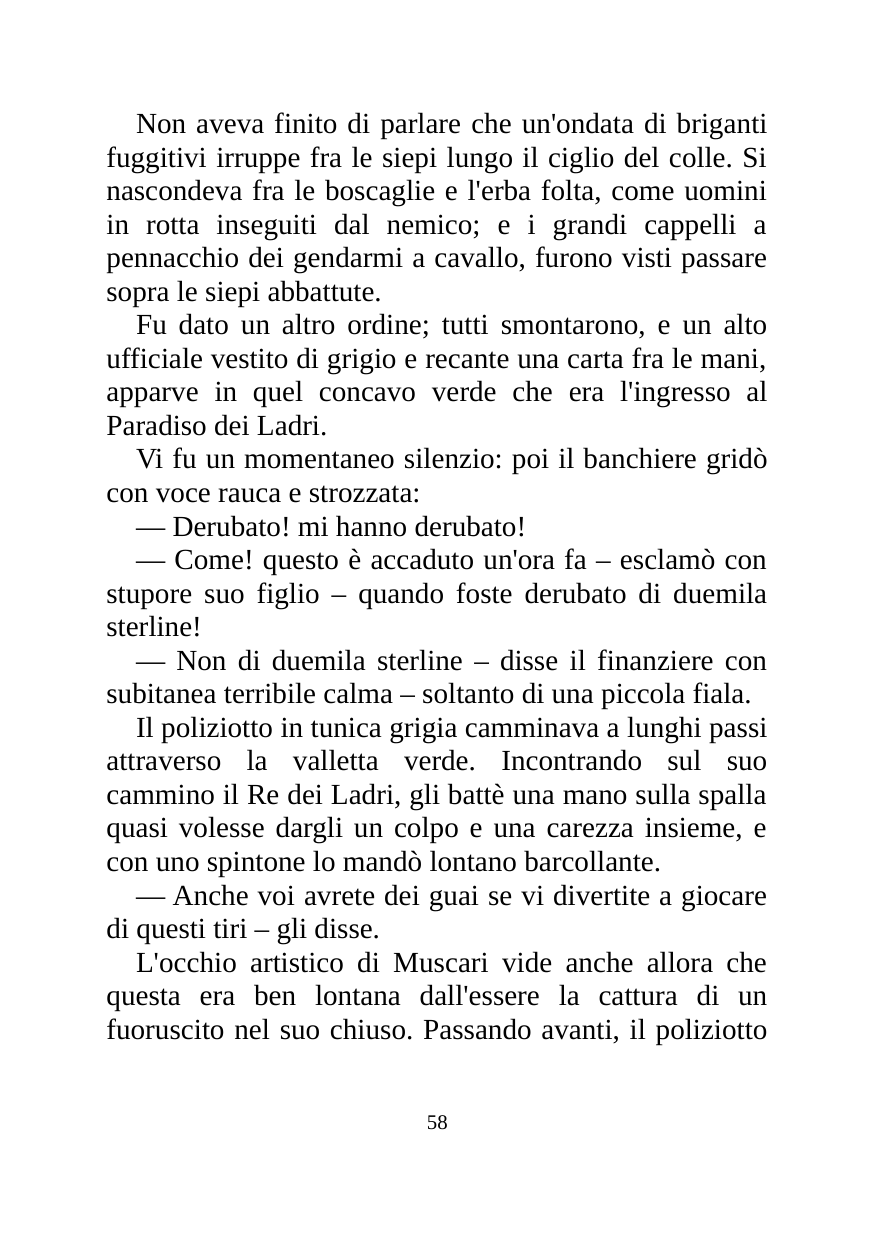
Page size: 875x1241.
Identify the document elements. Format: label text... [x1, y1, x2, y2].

text — Come! questo è accaduto un'ora fa – esclamò con stupore suo figlio – quando foste derubato di duemila sterline! [106, 542, 768, 643]
text — Non di duemila sterline – disse il finanziere con subitanea terribile calma – soltanto di una piccola fiala. [106, 643, 768, 710]
text Fu dato un altro ordine; tutti smontarono, e un alto ufficiale vestito di grigio e recante una carta fra le mani, apparve in quel concavo verde che era l'ingresso al Paradiso dei Ladri. [106, 307, 768, 442]
text — Anche voi avrete dei guai se vi divertite a giocare di questi tiri – gli disse. [106, 878, 768, 945]
text L'occhio artistico di Muscari vide anche allora che questa era ben lontana dall'essere la cattura di un fuoruscito nel suo chiuso. Passando avanti, il poliziotto [106, 945, 768, 1045]
text Il poliziotto in tunica grigia camminava a lunghi passi attraverso la valletta verde. Incontrando sul suo cammino il Re dei Ladri, gli battè una mano sulla spalla quasi volesse dargli un colpo e una carezza insieme, e con uno spintone lo mandò lontano barcollante. [106, 710, 768, 878]
text — Derubato! mi hanno derubato! [106, 509, 768, 542]
text Non aveva finito di parlare che un'ondata di briganti fuggitivi irruppe fra le siepi lungo il ciglio del colle. Si nascondeva fra le boscaglie e l'erba folta, come uomini in rotta inseguiti dal nemico; e i grandi cappelli a pennacchio dei gendarmi a cavallo, furono visti passare sopra le siepi abbattute. [106, 106, 768, 307]
text Vi fu un momentaneo silenzio: poi il banchiere gridò con voce rauca e strozzata: [106, 442, 768, 509]
